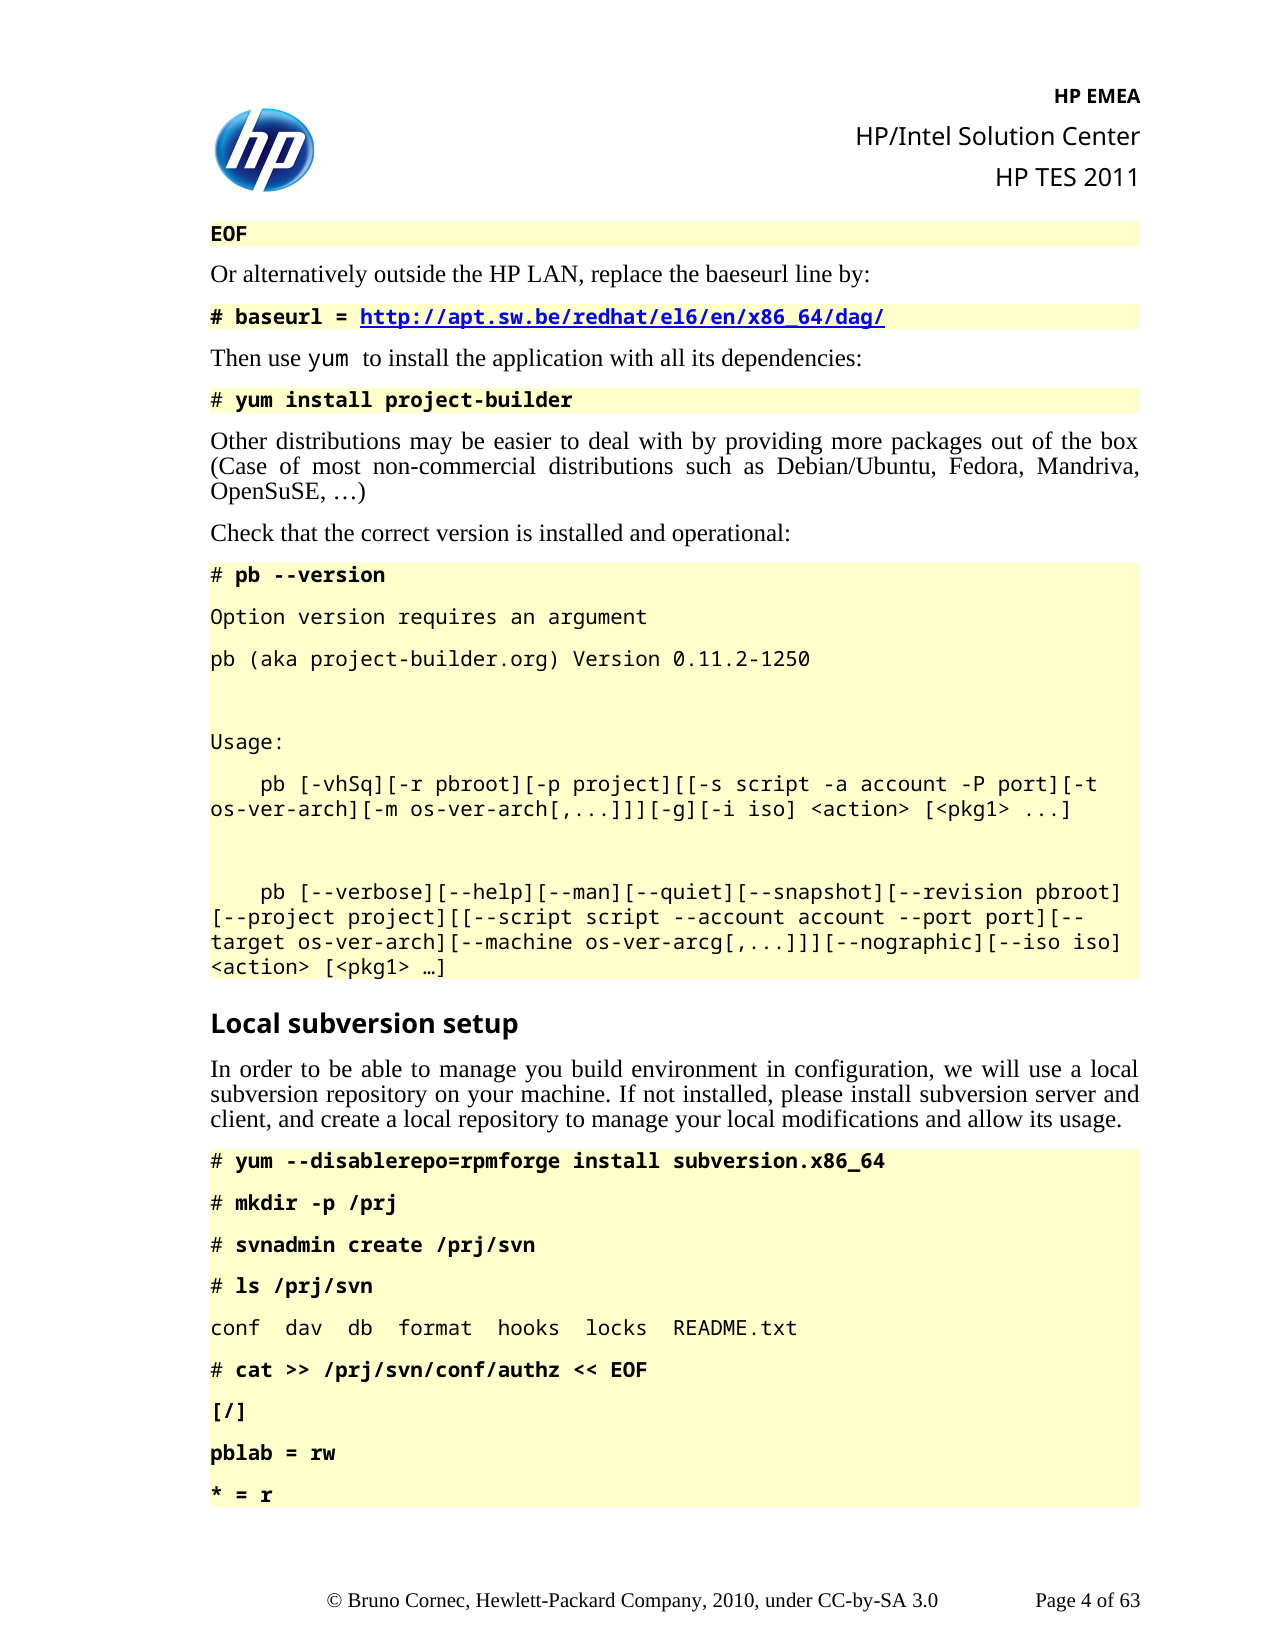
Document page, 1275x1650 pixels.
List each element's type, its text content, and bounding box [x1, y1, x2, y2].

text pb [-vhSq][-r pbroot][-p project][[-s script -a account -P port][-t os-ver-arch][-m os-ver-arch[,...]]][-g][-i iso] <action> [<pkg1> ...] [210, 771, 1140, 821]
text # mkdir -p /prj [210, 1190, 1140, 1215]
text # baseurl = http://apt.sw.be/redhat/el6/en/x86_64/dag/ [210, 304, 1140, 329]
picture [214, 108, 315, 192]
text Other distributions may be easier to deal with by providing more packages out of the box (Case of most non-commercial distributions such as Debian/Ubuntu, Fedora, Mandriva, OpenSuSE, …) [210, 429, 1140, 504]
text Check that the correct version is installed and operational: [210, 521, 1140, 546]
text pb [--verbose][--help][--man][--quiet][--snapshot][--revision pbroot][--project project][[--script script --account account --port port][--target os-ver-arch][--machine os-ver-arcg[,...]]][--nographic][--iso iso] <action> [<pkg1> …] [210, 879, 1140, 979]
text [/] [210, 1399, 1140, 1424]
text conf dav db format hooks locks README.txt [210, 1315, 1140, 1340]
text # yum install project-builder [210, 388, 1140, 413]
text # yum --disablerepo=rpmforge install subversion.x86_64 [210, 1149, 1140, 1174]
text * = r [210, 1482, 1140, 1507]
text Usage: [210, 729, 1140, 754]
text Or alternatively outside the HP LAN, replace the baeseurl line by: [210, 263, 1140, 288]
text pblab = rw [210, 1440, 1140, 1465]
text pb (aka project-builder.org) Version 0.11.2-1250 [210, 646, 1140, 671]
text EOF [210, 221, 1140, 246]
text # pb --version [210, 563, 1140, 588]
text # svnadmin create /prj/svn [210, 1232, 1140, 1257]
text In order to be able to manage you build environment in configuration, we will use a local subversion repository on your machine. If not installed, please install subversion server and client, and create a local repository to manage your local modifications and allow its usage. [210, 1057, 1140, 1132]
text # ls /prj/svn [210, 1274, 1140, 1299]
text # cat >> /prj/svn/conf/authz << EOF [210, 1357, 1140, 1382]
text Local subversion setup [210, 1004, 1119, 1041]
text Option version requires an argument [210, 604, 1140, 629]
text Then use yum to install the application with all its dependencies: [210, 346, 1140, 371]
